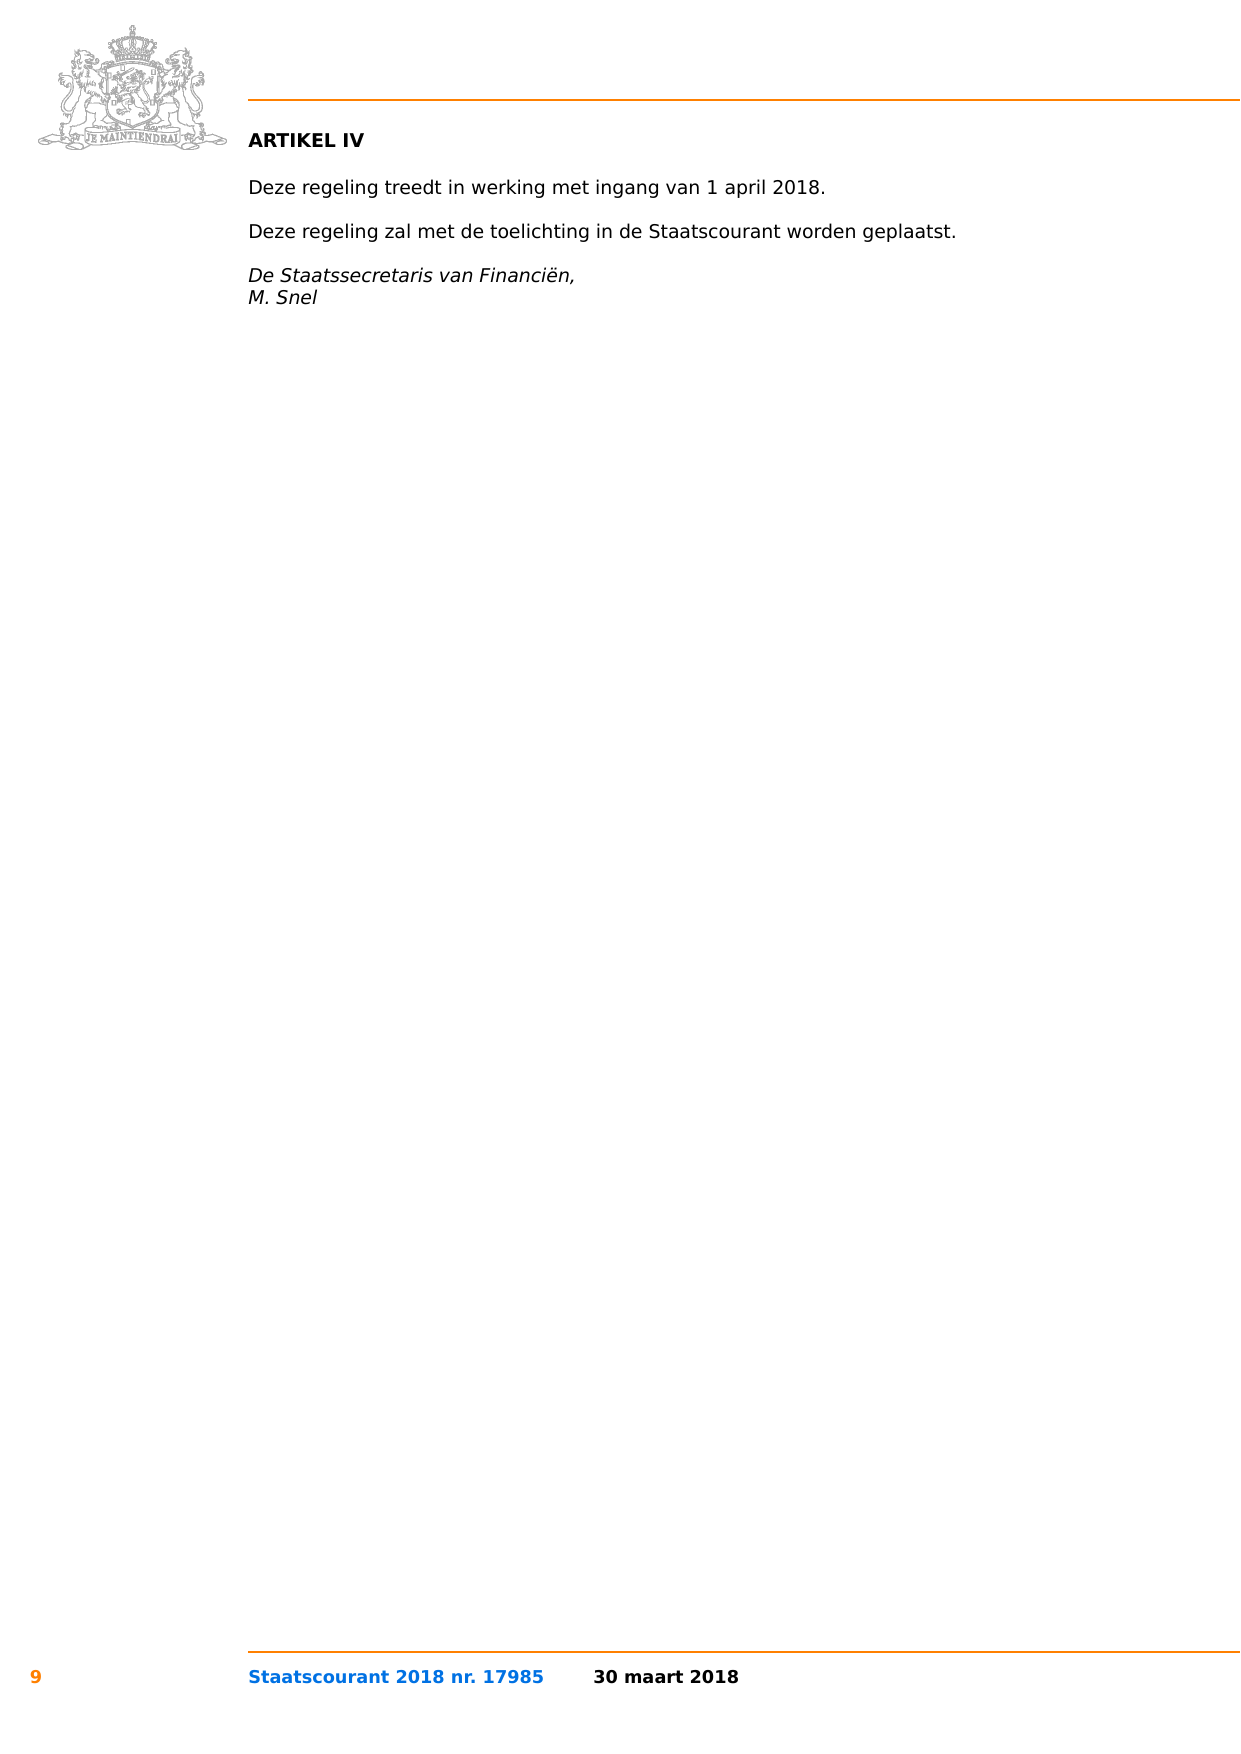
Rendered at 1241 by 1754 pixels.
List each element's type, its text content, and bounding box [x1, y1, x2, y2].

text De Staatssecretaris van Financiën, M. Snel [248, 264, 1163, 308]
text Deze regeling treedt in werking met ingang van 1 april 2018. [248, 177, 1163, 199]
text Deze regeling zal met de toelichting in de Staatscourant worden geplaatst. [248, 221, 1163, 243]
subtitle ARTIKEL IV [248, 130, 1163, 152]
picture [38, 25, 227, 150]
